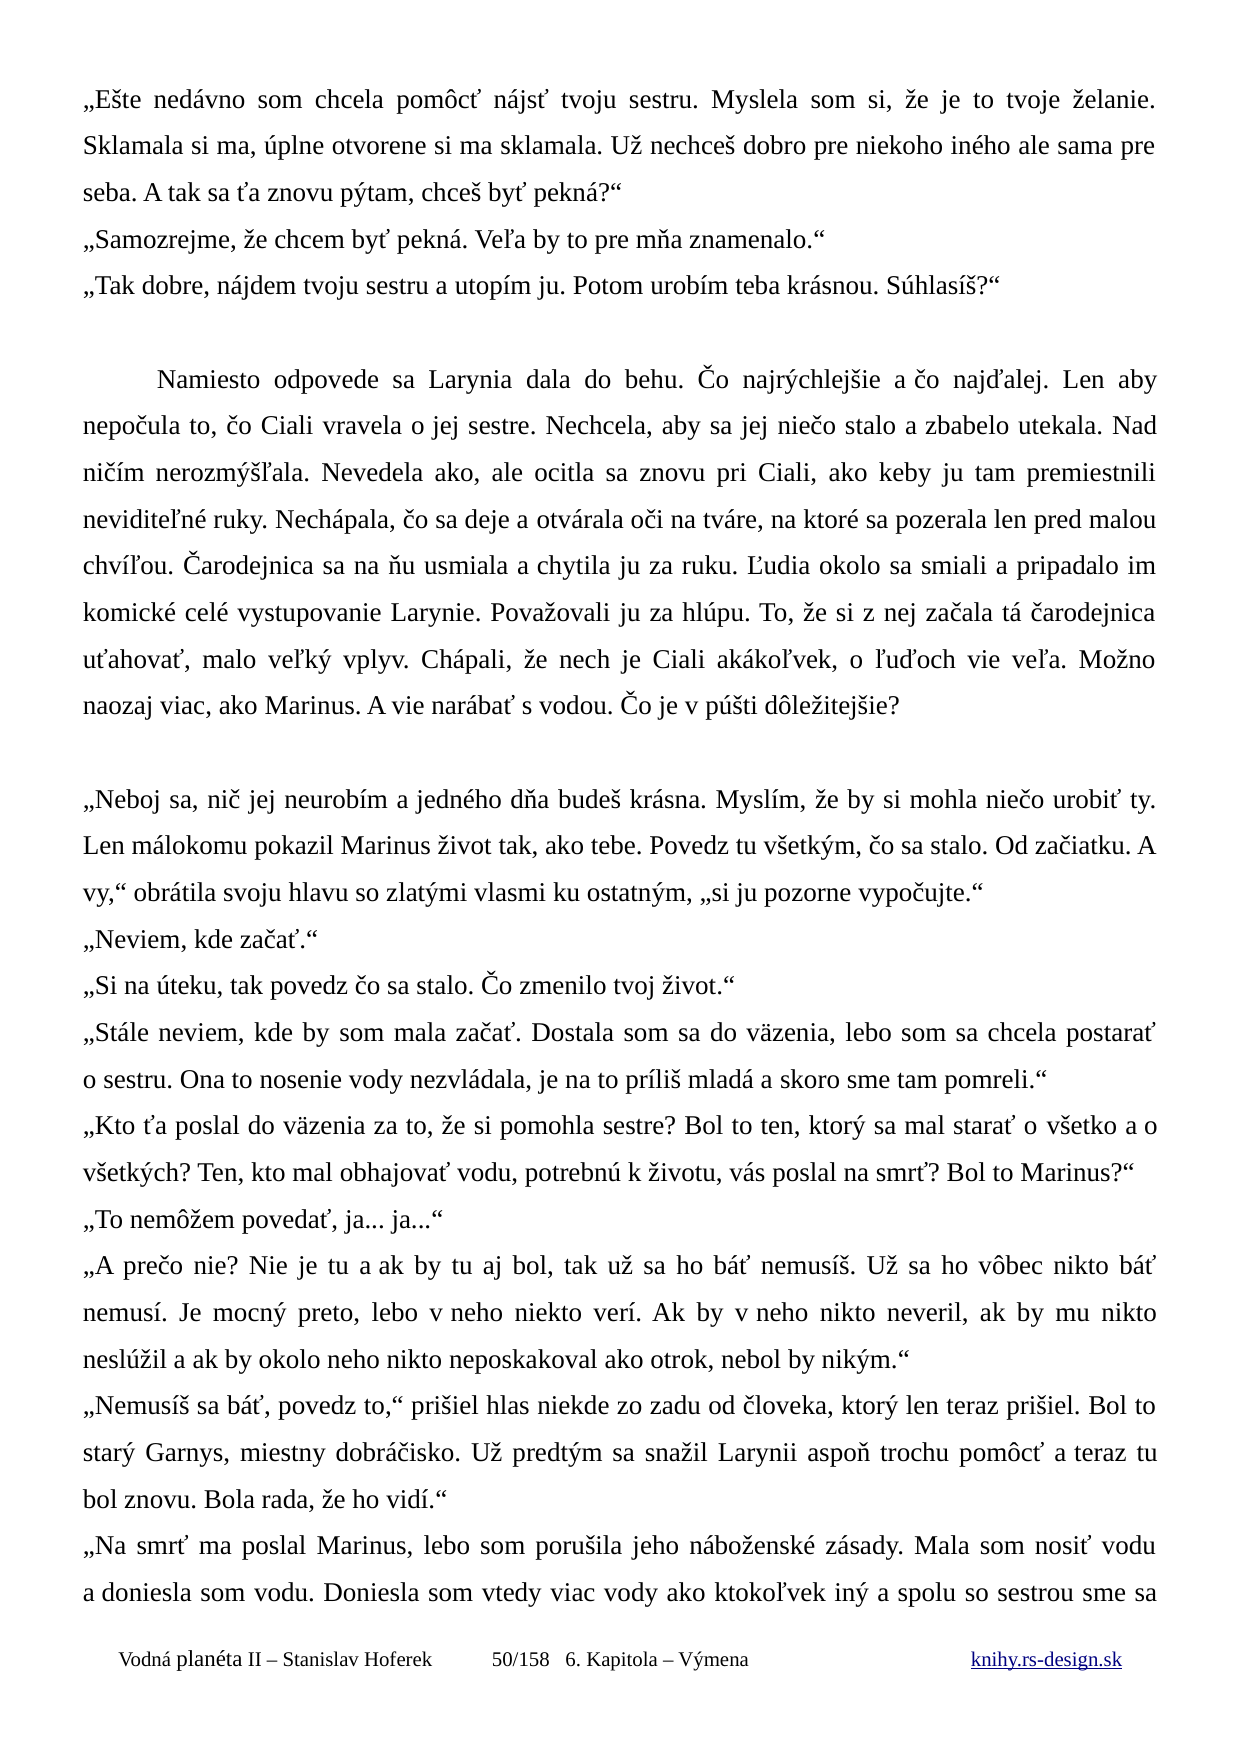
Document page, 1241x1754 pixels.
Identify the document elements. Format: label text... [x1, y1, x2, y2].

text „Na smrť ma poslal Marinus, lebo som porušila jeho náboženské zásady. Mala som nosiť vodu a doniesla som vodu. Doniesla som vtedy viac vody ako ktokoľvek iný a spolu so sestrou sme sa [83, 1529, 1157, 1607]
text „Si na úteku, tak povedz čo sa stalo. Čo zmenilo tvoj život.“ [83, 969, 1157, 1001]
text „A prečo nie? Nie je tu a ak by tu aj bol, tak už sa ho báť nemusíš. Už sa ho vôbec nikto báť nemusí. Je mocný preto, lebo v neho niekto verí. Ak by v neho nikto neveril, ak by mu nikto neslúžil a ak by okolo neho nikto neposkakoval ako otrok, nebol by nikým.“ [83, 1249, 1157, 1374]
text „Samozrejme, že chcem byť pekná. Veľa by to pre mňa znamenalo.“ [83, 223, 1157, 254]
text „Stále neviem, kde by som mala začať. Dostala som sa do väzenia, lebo som sa chcela postarať o sestru. Ona to nosenie vody nezvládala, je na to príliš mladá a skoro sme tam pomreli.“ [83, 1016, 1157, 1094]
text „Neboj sa, nič jej neurobím a jedného dňa budeš krásna. Myslím, že by si mohla niečo urobiť ty. Len málokomu pokazil Marinus život tak, ako tebe. Povedz tu všetkým, čo sa stalo. Od začiatku. A vy,“ obrátila svoju hlavu so zlatými vlasmi ku ostatným, „si ju pozorne vypočujte.“ [83, 783, 1157, 907]
text „To nemôžem povedať, ja... ja...“ [83, 1203, 1157, 1234]
text „Tak dobre, nájdem tvoju sestru a utopím ju. Potom urobím teba krásnou. Súhlasíš?“ [83, 269, 1157, 301]
text Namiesto odpovede sa Larynia dala do behu. Čo najrýchlejšie a čo najďalej. Len aby nepočula to, čo Ciali vravela o jej sestre. Nechcela, aby sa jej niečo stalo a zbabelo utekala. Nad ničím nerozmýšľala. Nevedela ako, ale ocitla sa znovu pri Ciali, ako keby ju tam premiestnili neviditeľné ruky. Nechápala, čo sa deje a otvárala oči na tváre, na ktoré sa pozerala len pred malou chvíľou. Čarodejnica sa na ňu usmiala a chytila ju za ruku. Ľudia okolo sa smiali a pripadalo im komické celé vystupovanie Larynie. Považovali ju za hlúpu. To, že si z nej začala tá čarodejnica uťahovať, malo veľký vplyv. Chápali, že nech je Ciali akákoľvek, o ľuďoch vie veľa. Možno naozaj viac, ako Marinus. A vie narábať s vodou. Čo je v púšti dôležitejšie? [83, 363, 1157, 721]
text „Ešte nedávno som chcela pomôcť nájsť tvoju sestru. Myslela som si, že je to tvoje želanie. Sklamala si ma, úplne otvorene si ma sklamala. Už nechceš dobro pre niekoho iného ale sama pre seba. A tak sa ťa znovu pýtam, chceš byť pekná?“ [83, 83, 1157, 207]
text „Neviem, kde začať.“ [83, 923, 1157, 954]
text „Kto ťa poslal do väzenia za to, že si pomohla sestre? Bol to ten, ktorý sa mal starať o všetko a o všetkých? Ten, kto mal obhajovať vodu, potrebnú k životu, vás poslal na smrť? Bol to Marinus?“ [83, 1109, 1157, 1187]
text „Nemusíš sa báť, povedz to,“ prišiel hlas niekde zo zadu od človeka, ktorý len teraz prišiel. Bol to starý Garnys, miestny dobráčisko. Už predtým sa snažil Larynii aspoň trochu pomôcť a teraz tu bol znovu. Bola rada, že ho vidí.“ [83, 1389, 1157, 1514]
